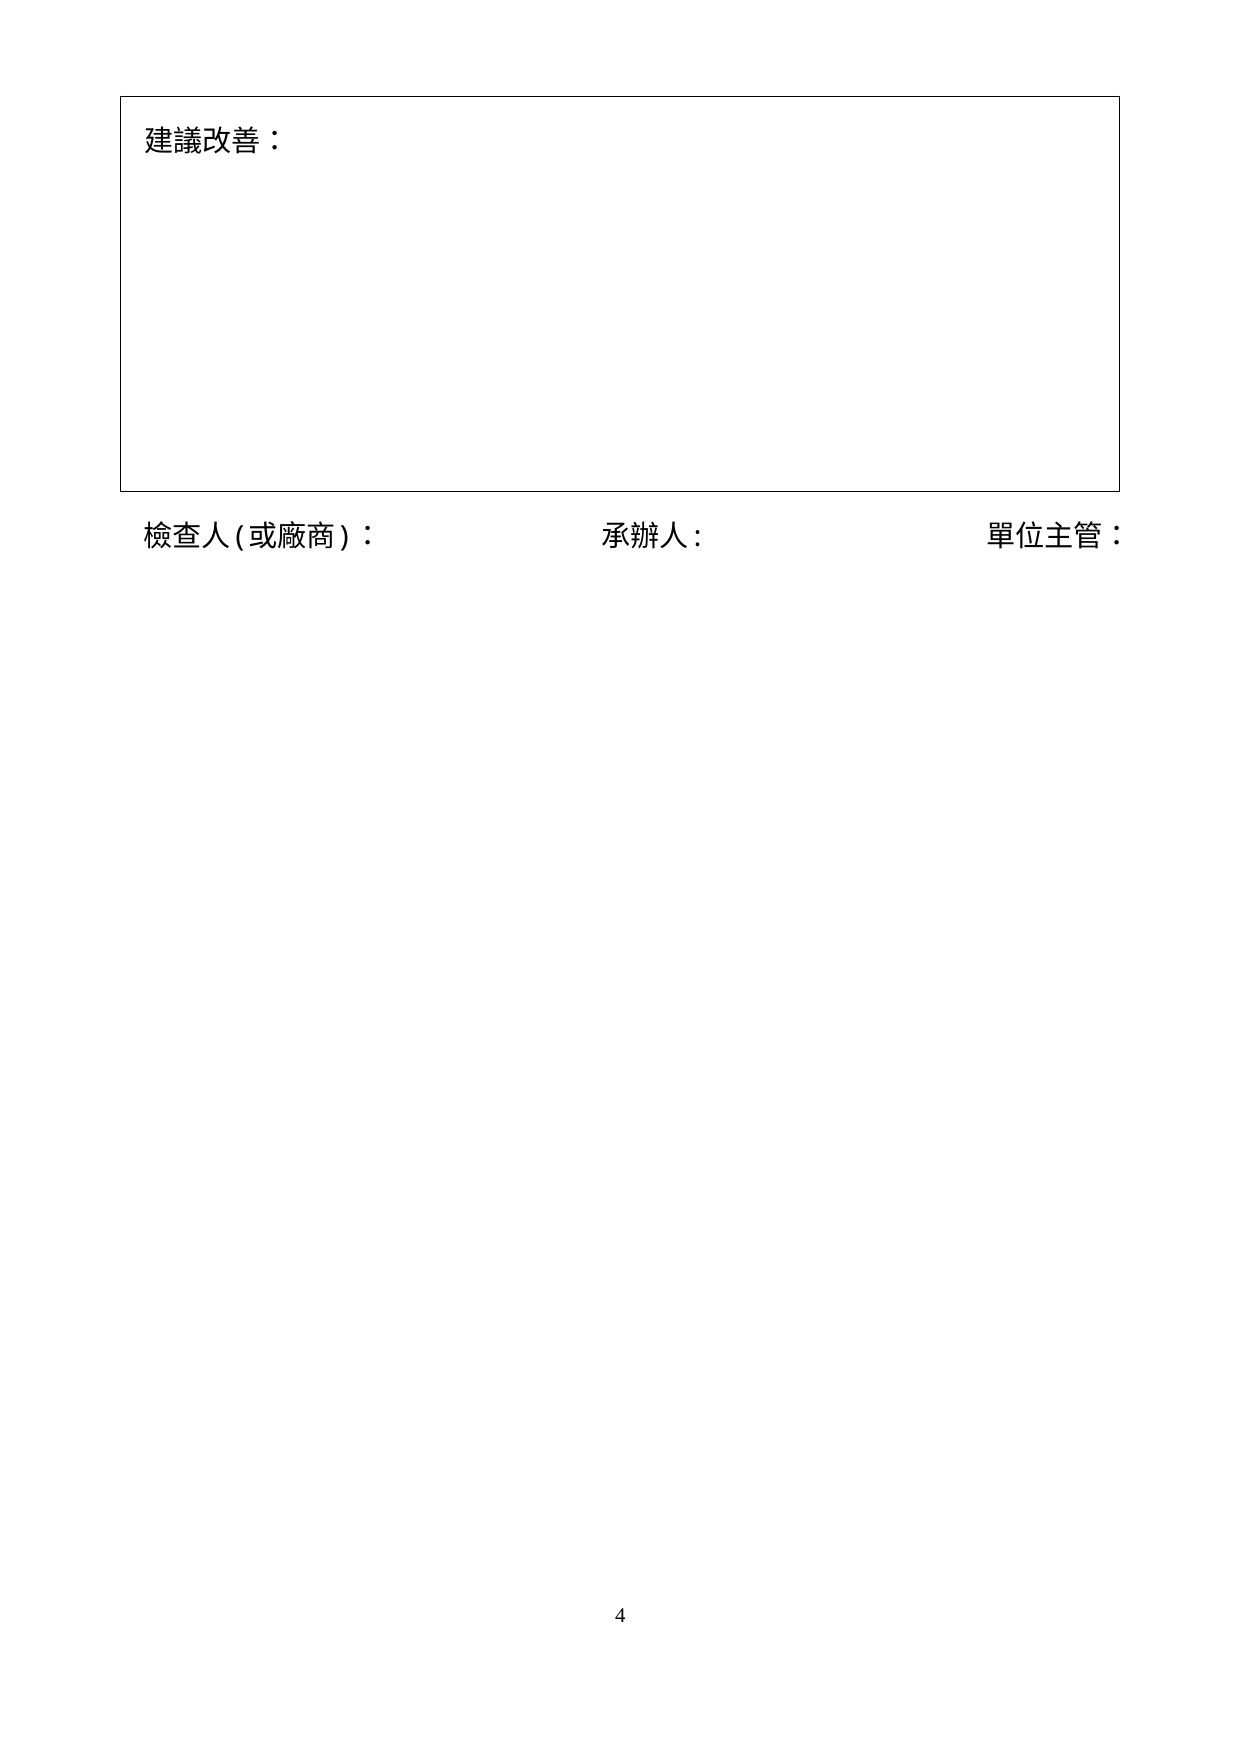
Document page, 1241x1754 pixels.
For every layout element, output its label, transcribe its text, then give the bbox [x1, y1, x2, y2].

table_cell 建議改善： [121, 97, 1119, 491]
text 檢查人(或廠商)： 承辦人: 單位主管： [143, 492, 1122, 555]
